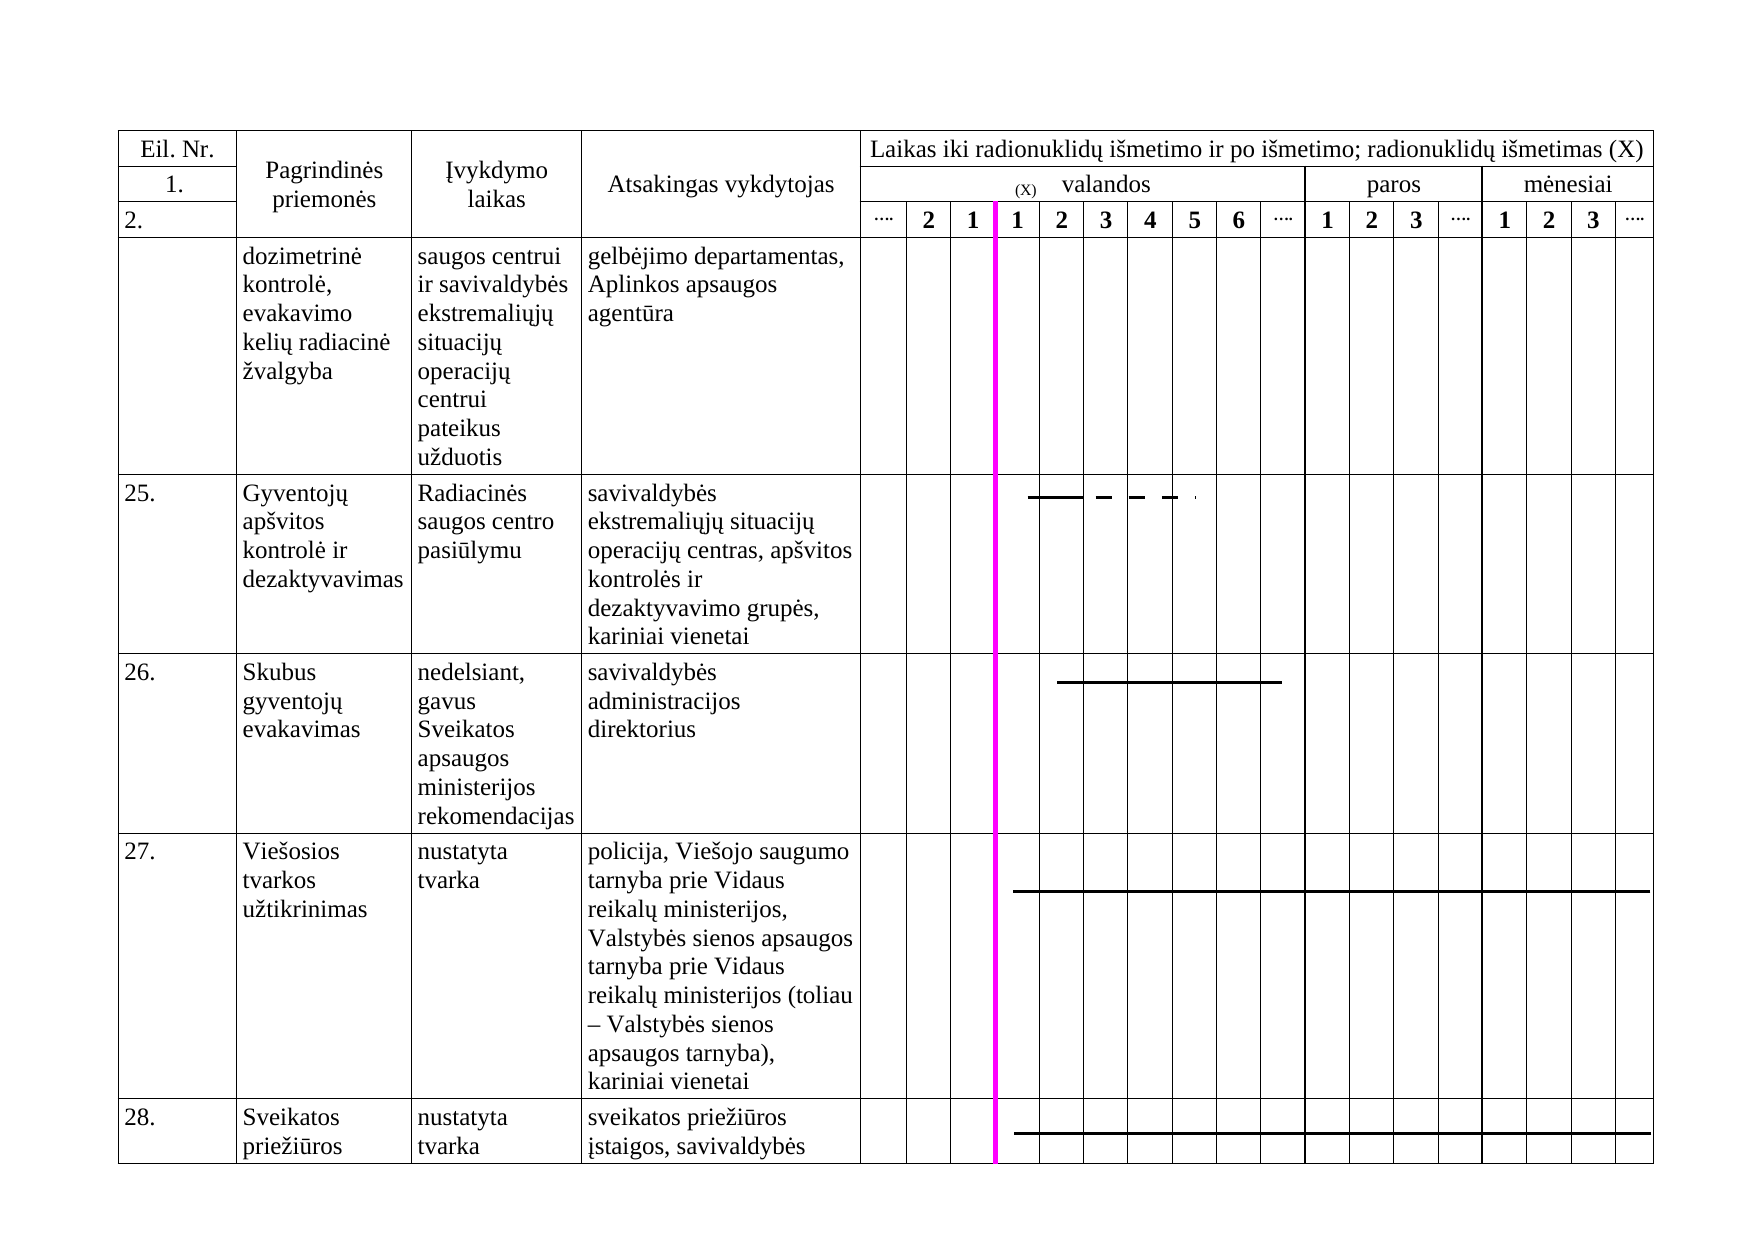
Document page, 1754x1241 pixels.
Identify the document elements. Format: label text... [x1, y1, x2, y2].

table_cell [1217, 475, 1260, 653]
table_cell [951, 834, 993, 1098]
table_cell [1040, 475, 1083, 496]
table_cell [1616, 1099, 1653, 1162]
table_cell 2. [119, 202, 236, 237]
table_cell [1394, 1099, 1438, 1132]
table_cell [1350, 834, 1393, 890]
table_cell dozimetrinė kontrolė, evakavimo kelių radiacinė žvalgyba [237, 238, 411, 474]
table_cell [1439, 475, 1481, 653]
table_cell [1261, 475, 1304, 653]
table_cell 3 [1572, 202, 1615, 237]
table_cell 1 [951, 202, 993, 237]
table_cell [1483, 1135, 1526, 1162]
table_cell [1261, 834, 1304, 890]
table_cell [1350, 475, 1393, 653]
table_cell Sveikatos priežiūros [237, 1099, 411, 1162]
table_cell [998, 1099, 1039, 1162]
table_cell [1527, 238, 1571, 474]
table_cell 26. [119, 654, 236, 832]
table_cell [1306, 1099, 1349, 1132]
table_cell [1306, 654, 1349, 832]
table_cell [861, 238, 906, 474]
table_cell [1084, 684, 1127, 832]
table_cell mėnesiai [1483, 167, 1653, 201]
table_cell [861, 834, 906, 1098]
table_cell 5 [1173, 202, 1216, 237]
table_cell [1527, 834, 1571, 890]
table_cell [998, 834, 1039, 1098]
table_cell [1084, 1135, 1127, 1162]
table_cell [1350, 1135, 1393, 1162]
table_cell [1084, 834, 1127, 890]
table_cell [1527, 1135, 1571, 1162]
table_cell Radiacinės saugos centro pasiūlymu [412, 475, 581, 653]
table_cell [1350, 893, 1393, 1098]
table_cell nedelsiant, gavus Sveikatos apsaugos ministerijos rekomendacijas [412, 654, 581, 832]
table_header Atsakingas vykdytojas [582, 131, 860, 237]
table_cell [1217, 893, 1260, 1098]
table_cell (X) valandos [861, 167, 1304, 201]
table_cell …. [861, 202, 906, 237]
table_cell [1350, 238, 1393, 474]
table_cell [1040, 1135, 1083, 1162]
table_cell [1616, 475, 1653, 653]
table_cell [1217, 1135, 1260, 1162]
table_cell savivaldybės ekstremaliųjų situacijų operacijų centras, apšvitos kontrolės ir dezaktyvavimo grupės, kariniai vienetai [582, 475, 860, 653]
table_cell [1350, 654, 1393, 832]
table_cell [1040, 499, 1083, 653]
table_cell 2 [1527, 202, 1571, 237]
table_cell [1173, 1099, 1216, 1132]
table_cell [1616, 238, 1653, 474]
table_cell [1217, 834, 1260, 890]
table_cell [1527, 893, 1571, 1098]
table_cell [1261, 1099, 1304, 1132]
table_cell [1439, 834, 1481, 890]
table_cell sveikatos priežiūros įstaigos, savivaldybės [582, 1099, 860, 1162]
table_cell [998, 475, 1039, 653]
table_cell [1394, 654, 1438, 832]
table_cell [1173, 893, 1216, 1098]
table_cell 4 [1128, 202, 1172, 237]
table_cell [1040, 893, 1083, 1098]
table_cell [1394, 475, 1438, 653]
table_cell [1173, 238, 1216, 474]
table_cell saugos centrui ir savivaldybės ekstremaliųjų situacijų operacijų centrui pateikus užduotis [412, 238, 581, 474]
table_cell [1616, 834, 1653, 1098]
table_cell [861, 475, 906, 653]
table_cell 3 [1394, 202, 1438, 237]
table_cell [1128, 1099, 1172, 1132]
table_cell 2 [1040, 202, 1083, 237]
table_cell [1306, 893, 1349, 1098]
table_cell [1483, 475, 1526, 653]
table_cell [1261, 1135, 1304, 1162]
table_cell [1572, 893, 1615, 1098]
table_cell [1128, 238, 1172, 474]
table_cell [1483, 238, 1526, 474]
table_cell [1306, 238, 1349, 474]
table_cell paros [1306, 167, 1481, 201]
table_cell [1572, 1099, 1615, 1132]
table_cell [1394, 834, 1438, 890]
table_cell [1173, 654, 1216, 681]
table_cell [907, 654, 950, 832]
table_cell [1439, 654, 1481, 832]
table_cell [1084, 654, 1127, 681]
table_cell [998, 654, 1039, 832]
table_cell gelbėjimo departamentas, Aplinkos apsaugos agentūra [582, 238, 860, 474]
table_header Eil. Nr. [119, 131, 236, 166]
table_cell [1394, 1135, 1438, 1162]
table_cell [1128, 684, 1172, 832]
table_cell 6 [1217, 202, 1260, 237]
table_cell [1483, 834, 1526, 890]
table_cell [1394, 238, 1438, 474]
table_cell [1173, 475, 1216, 653]
table_cell [1439, 238, 1481, 474]
table_cell nustatyta tvarka [412, 1099, 581, 1162]
table_cell [1261, 654, 1304, 832]
table_cell [1572, 654, 1615, 832]
table_cell 3 [1084, 202, 1127, 237]
table_cell [1217, 1099, 1260, 1132]
table_cell Gyventojų apšvitos kontrolė ir dezaktyvavimas [237, 475, 411, 653]
table_cell [1040, 654, 1083, 832]
table_cell [1084, 238, 1127, 474]
table_cell [1040, 834, 1083, 890]
table_cell [1527, 475, 1571, 653]
table_cell …. [1439, 202, 1481, 237]
table_cell [1572, 834, 1615, 890]
table_cell [907, 1099, 950, 1162]
table_cell [1217, 238, 1260, 474]
table_cell [1616, 654, 1653, 832]
table_cell [1527, 654, 1571, 832]
table_cell 25. [119, 475, 236, 653]
table_cell [951, 238, 993, 474]
table_cell [1572, 238, 1615, 474]
table_cell [1483, 893, 1526, 1098]
table_cell [907, 238, 950, 474]
table_cell [861, 1099, 906, 1162]
table_cell 2 [907, 202, 950, 237]
table_cell 27. [119, 834, 236, 1098]
table_cell …. [1616, 202, 1653, 237]
table_cell [1217, 654, 1260, 681]
table_cell [951, 475, 993, 653]
table_cell [1084, 475, 1127, 653]
table_cell [1306, 1135, 1349, 1162]
table_cell [998, 238, 1039, 474]
table_cell [1527, 1099, 1571, 1132]
table_cell [907, 475, 950, 653]
table_header Pagrindinės priemonės [237, 131, 411, 237]
table_cell …. [1261, 202, 1304, 237]
table_cell nustatyta tvarka [412, 834, 581, 1098]
table_cell [1173, 1135, 1216, 1162]
table_cell [1173, 684, 1216, 832]
table_cell 1. [119, 167, 236, 201]
table_cell 1 [1483, 202, 1526, 237]
table_cell [1439, 1135, 1481, 1162]
table_cell [1128, 893, 1172, 1098]
table_cell Viešosios tvarkos užtikrinimas [237, 834, 411, 1098]
table_header Laikas iki radionuklidų išmetimo ir po išmetimo; radionuklidų išmetimas (X) [861, 131, 1653, 166]
table_cell 1 [1306, 202, 1349, 237]
table_cell [1439, 893, 1481, 1098]
table_cell 2 [1350, 202, 1393, 237]
table_cell 1 [998, 202, 1039, 237]
table_cell [1040, 1099, 1083, 1132]
table_cell [1173, 834, 1216, 890]
table_cell [1483, 1099, 1526, 1132]
table_cell [1217, 684, 1260, 832]
table_cell [1128, 1135, 1172, 1162]
table_cell [1261, 238, 1304, 474]
table_cell [1084, 893, 1127, 1098]
table_cell [1350, 1099, 1393, 1132]
table_cell [951, 1099, 993, 1162]
table_cell [119, 238, 236, 474]
table_cell Skubus gyventojų evakavimas [237, 654, 411, 832]
table_cell [1261, 893, 1304, 1098]
table_cell [1572, 475, 1615, 653]
table_cell 28. [119, 1099, 236, 1162]
table_cell [907, 834, 950, 1098]
table_cell [1128, 475, 1172, 653]
table_cell [861, 654, 906, 832]
table_cell [1306, 475, 1349, 653]
table_cell [1128, 654, 1172, 681]
table_cell [1040, 238, 1083, 474]
table_cell [1394, 893, 1438, 1098]
table_cell [1439, 1099, 1481, 1132]
table_cell [951, 654, 993, 832]
table_cell [1572, 1135, 1615, 1162]
table_cell [1128, 834, 1172, 890]
table_cell [1483, 654, 1526, 832]
table_cell [1084, 1099, 1127, 1132]
table_cell savivaldybės administracijos direktorius [582, 654, 860, 832]
table_cell [1306, 834, 1349, 890]
table_header Įvykdymo laikas [412, 131, 581, 237]
table_cell policija, Viešojo saugumo tarnyba prie Vidaus reikalų ministerijos, Valstybės sienos apsaugos tarnyba prie Vidaus reikalų ministerijos (toliau – Valstybės sienos apsaugos tarnyba), kariniai vienetai [582, 834, 860, 1098]
